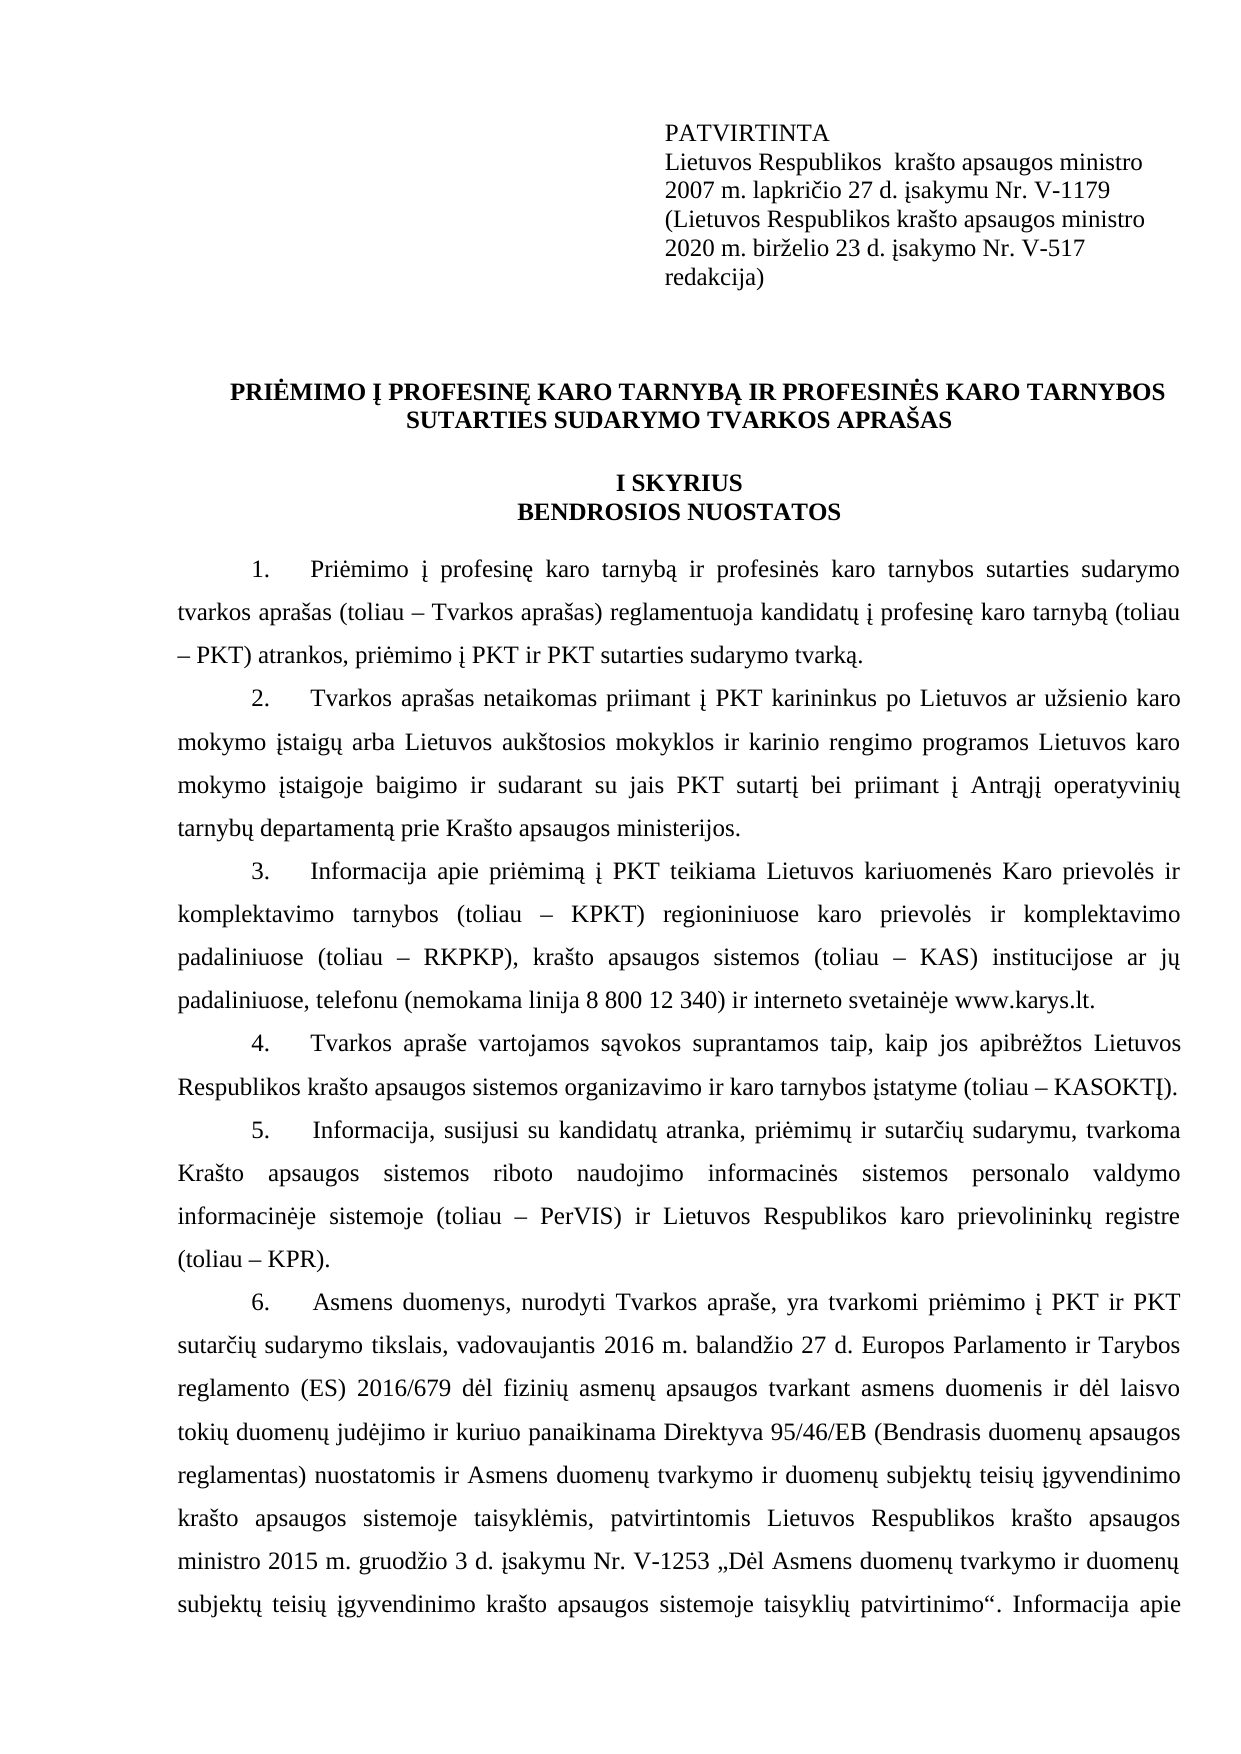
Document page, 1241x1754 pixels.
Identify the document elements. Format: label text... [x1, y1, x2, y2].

text I SKYRIUS [177, 468, 1181, 497]
text BENDROSIOS NUOSTATOS [177, 497, 1181, 525]
text 2007 m. lapkričio 27 d. įsakymu Nr. V-1179 [664, 176, 1181, 204]
text 5. Informacija, susijusi su kandidatų atranka, priėmimų ir sutarčių sudarymu, tvarkoma Krašto apsaugos sistemos riboto naudojimo informacinės sistemos personalo valdymo informacinėje sistemoje (toliau – PerVIS) ir Lietuvos Respublikos karo prievolininkų registre (toliau – KPR). [177, 1115, 1181, 1273]
text redakcija) [664, 262, 1181, 291]
text PRIĖMIMO Į PROFESINĘ KARO TARNYBĄ IR PROFESINĖS KARO TARNYBOS SUTARTIES SUDARYMO TVARKOS APRAŠAS [177, 377, 1181, 434]
text 6. Asmens duomenys, nurodyti Tvarkos apraše, yra tvarkomi priėmimo į PKT ir PKT sutarčių sudarymo tikslais, vadovaujantis 2016 m. balandžio 27 d. Europos Parlamento ir Tarybos reglamento (ES) 2016/679 dėl fizinių asmenų apsaugos tvarkant asmens duomenis ir dėl laisvo tokių duomenų judėjimo ir kuriuo panaikinama Direktyva 95/46/EB (Bendrasis duomenų apsaugos reglamentas) nuostatomis ir Asmens duomenų tvarkymo ir duomenų subjektų teisių įgyvendinimo krašto apsaugos sistemoje taisyklėmis, patvirtintomis Lietuvos Respublikos krašto apsaugos ministro 2015 m. gruodžio 3 d. įsakymu Nr. V-1253 „Dėl Asmens duomenų tvarkymo ir duomenų subjektų teisių įgyvendinimo krašto apsaugos sistemoje taisyklių patvirtinimo“. Informacija apie [177, 1287, 1181, 1618]
text 3. Informacija apie priėmimą į PKT teikiama Lietuvos kariuomenės Karo prievolės ir komplektavimo tarnybos (toliau – KPKT) regioniniuose karo prievolės ir komplektavimo padaliniuose (toliau – RKPKP), krašto apsaugos sistemos (toliau – KAS) institucijose ar jų padaliniuose, telefonu (nemokama linija 8 800 12 340) ir interneto svetainėje www.karys.lt. [177, 856, 1181, 1014]
text Lietuvos Respublikos krašto apsaugos ministro [664, 147, 1181, 176]
text 4. Tvarkos apraše vartojamos sąvokos suprantamos taip, kaip jos apibrėžtos Lietuvos Respublikos krašto apsaugos sistemos organizavimo ir karo tarnybos įstatyme (toliau – KASOKTĮ). [177, 1028, 1181, 1100]
text (Lietuvos Respublikos krašto apsaugos ministro [664, 204, 1181, 233]
text 2020 m. birželio 23 d. įsakymo Nr. V-517 [664, 233, 1181, 262]
text PATVIRTINTA [664, 118, 1181, 147]
text 1. Priėmimo į profesinę karo tarnybą ir profesinės karo tarnybos sutarties sudarymo tvarkos aprašas (toliau – Tvarkos aprašas) reglamentuoja kandidatų į profesinę karo tarnybą (toliau – PKT) atrankos, priėmimo į PKT ir PKT sutarties sudarymo tvarką. [177, 554, 1181, 669]
text 2. Tvarkos aprašas netaikomas priimant į PKT karininkus po Lietuvos ar užsienio karo mokymo įstaigų arba Lietuvos aukštosios mokyklos ir karinio rengimo programos Lietuvos karo mokymo įstaigoje baigimo ir sudarant su jais PKT sutartį bei priimant į Antrąjį operatyvinių tarnybų departamentą prie Krašto apsaugos ministerijos. [177, 683, 1181, 842]
